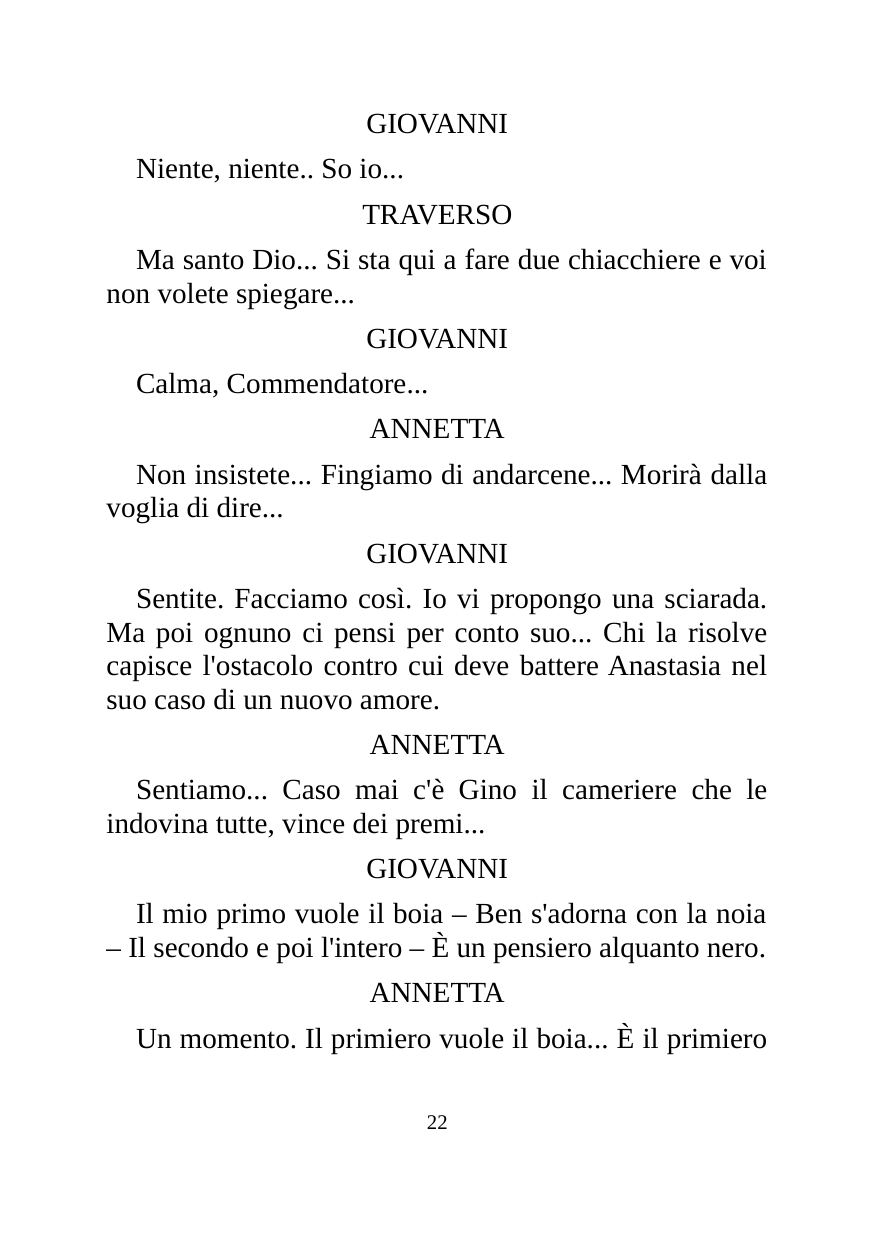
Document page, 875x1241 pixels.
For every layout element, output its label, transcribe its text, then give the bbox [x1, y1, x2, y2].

text Sentite. Facciamo così. Io vi propongo una sciarada. Ma poi ognuno ci pensi per conto suo... Chi la risolve capisce l'ostacolo contro cui deve battere Anastasia nel suo caso di un nuovo amore. [106, 581, 768, 715]
text Ma santo Dio... Si sta qui a fare due chiacchiere e voi non volete spiegare... [106, 242, 768, 309]
text GIOVANNI [106, 536, 768, 569]
text TRAVERSO [106, 197, 768, 230]
text Niente, niente.. So io... [106, 152, 768, 185]
text ANNETTA [106, 975, 768, 1009]
text Calma, Commendatore... [106, 366, 768, 400]
text GIOVANNI [106, 106, 768, 140]
text Non insistete... Fingiamo di andarcene... Morirà dalla voglia di dire... [106, 457, 768, 524]
text ANNETTA [106, 727, 768, 761]
text Un momento. Il primiero vuole il boia... È il primiero [106, 1021, 768, 1054]
text GIOVANNI [106, 851, 768, 885]
text GIOVANNI [106, 321, 768, 354]
text ANNETTA [106, 412, 768, 445]
text Sentiamo... Caso mai c'è Gino il cameriere che le indovina tutte, vince dei premi... [106, 772, 768, 839]
text Il mio primo vuole il boia – Ben s'adorna con la noia – Il secondo e poi l'intero – È un pensiero alquanto nero. [106, 897, 768, 964]
